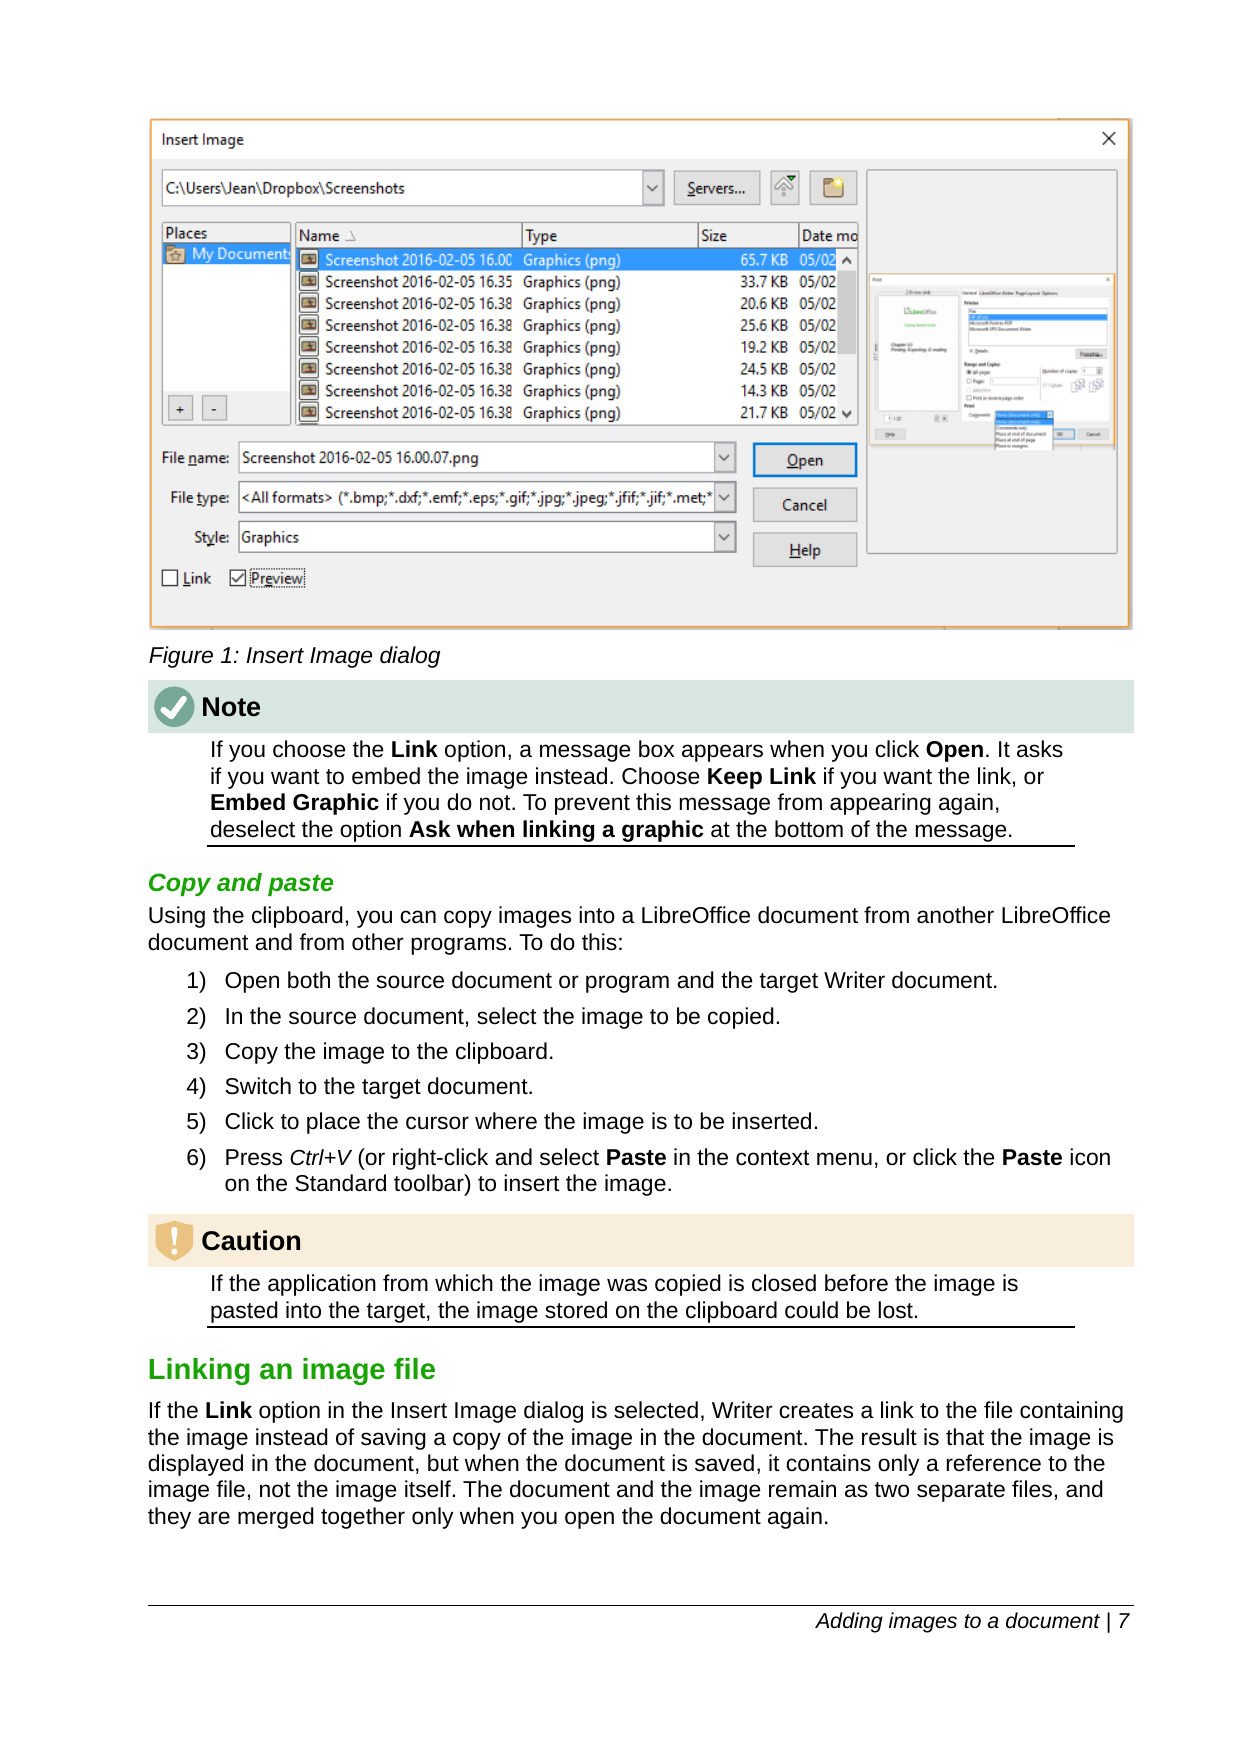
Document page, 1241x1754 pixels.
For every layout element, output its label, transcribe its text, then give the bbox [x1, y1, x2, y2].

list Press Ctrl+V (or right-click and select Paste in the context menu, or click the Paste icon on the Standard toolbar) to insert the image. [207, 1143, 1134, 1196]
text If you choose the Link option, a message box appears when you click Open. It asks if you want to embed the image instead. Choose Keep Link if you want the link, or Embed Graphic if you do not. To prevent this message from appearing again, deselect the option Ask when linking a graphic at the bottom of the message. [207, 733, 1075, 845]
list Click to place the cursor where the image is to be inserted. [207, 1108, 1134, 1135]
subtitle Note [148, 680, 1134, 733]
list Open both the source document or program and the target Writer document. [207, 967, 1134, 994]
text Figure 1: Insert Image dialog [149, 642, 1133, 668]
list In the source document, select the image to be copied. [207, 1003, 1134, 1029]
list Copy the image to the clipboard. [207, 1038, 1134, 1064]
picture [148, 118, 1133, 630]
list Using the clipboard, you can copy images into a LibreOffice document from another LibreOffice document and from other programs. To do this: [148, 902, 1134, 955]
text If the Link option in the Insert Image dialog is selected, Writer creates a link to the file containing the image instead of saving a copy of the image in the document. The result is that the image is displayed in the document, but when the document is saved, it contains only a reference to the image file, not the image itself. The document and the image remain as two separate files, and they are merged together only when you open the document again. [148, 1397, 1134, 1529]
text If the application from which the image was copied is closed before the image is pasted into the target, the image stored on the clipboard could be lost. [207, 1267, 1075, 1326]
subtitle Linking an image file [148, 1352, 1134, 1385]
subtitle Caution [148, 1214, 1134, 1267]
list Switch to the target document. [207, 1073, 1134, 1099]
subtitle Copy and paste [148, 868, 1134, 896]
